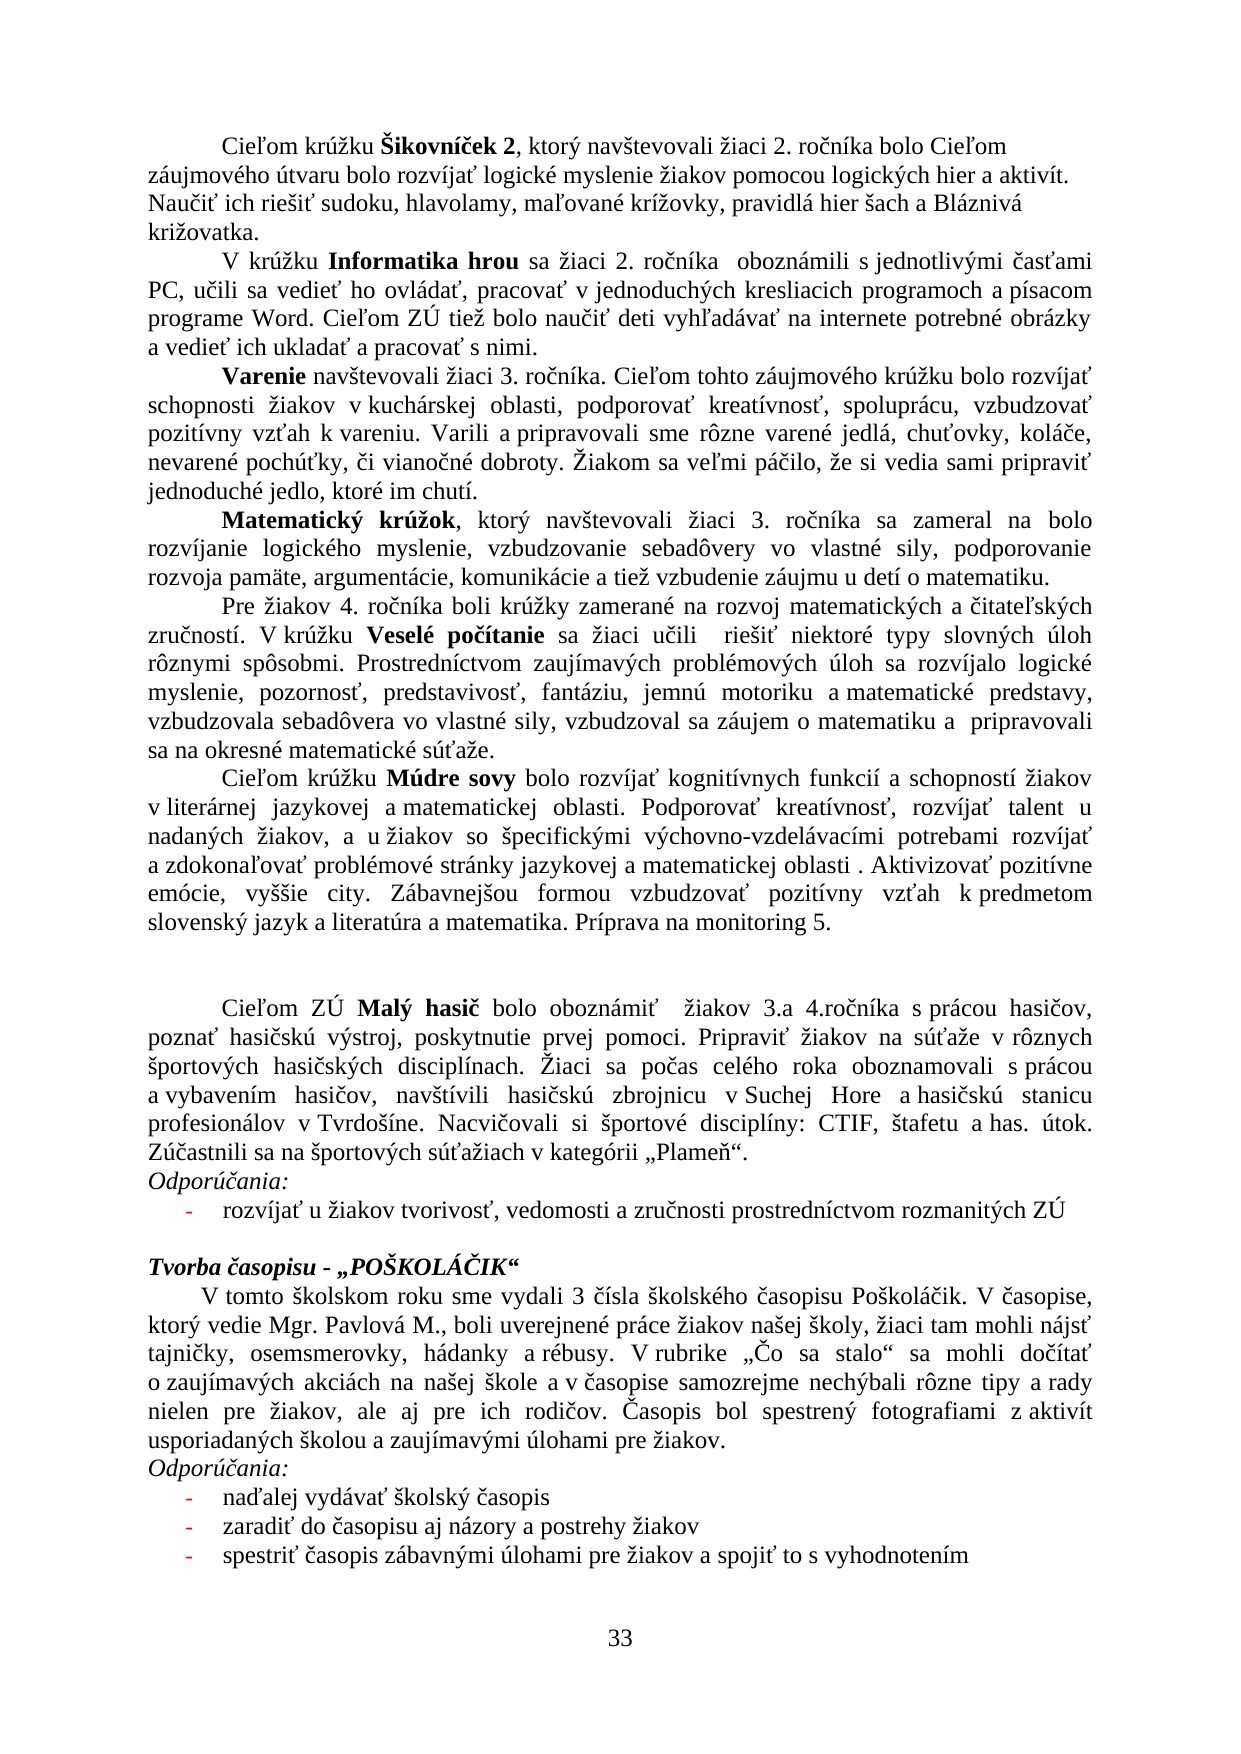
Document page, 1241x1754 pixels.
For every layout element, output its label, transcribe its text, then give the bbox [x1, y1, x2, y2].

text Tvorba časopisu - „POŠKOLÁČIK“ [148, 1252, 1092, 1281]
text Varenie navštevovali žiaci 3. ročníka. Cieľom tohto záujmového krúžku bolo rozvíjať schopnosti žiakov v kuchárskej oblasti, podporovať kreatívnosť, spoluprácu, vzbudzovať pozitívny vzťah k vareniu. Varili a pripravovali sme rôzne varené jedlá, chuťovky, koláče, nevarené pochúťky, či vianočné dobroty. Žiakom sa veľmi páčilo, že si vedia sami pripraviť jednoduché jedlo, ktoré im chutí. [148, 361, 1092, 505]
list naďalej vydávať školský časopis [185, 1482, 1092, 1511]
text Odporúčania: [148, 1453, 1092, 1482]
text V krúžku Informatika hrou sa žiaci 2. ročníka oboznámili s jednotlivými časťami PC, učili sa vedieť ho ovládať, pracovať v jednoduchých kresliacich programoch a písacom programe Word. Cieľom ZÚ tiež bolo naučiť deti vyhľadávať na internete potrebné obrázky a vedieť ich ukladať a pracovať s nimi. [148, 246, 1092, 361]
text Odporúčania: [148, 1166, 1092, 1195]
text Matematický krúžok, ktorý navštevovali žiaci 3. ročníka sa zameral na bolo rozvíjanie logického myslenie, vzbudzovanie sebadôvery vo vlastné sily, podporovanie rozvoja pamäte, argumentácie, komunikácie a tiež vzbudenie záujmu u detí o matematiku. [148, 505, 1092, 591]
text Cieľom ZÚ Malý hasič bolo oboznámiť žiakov 3.a 4.ročníka s prácou hasičov, poznať hasičskú výstroj, poskytnutie prvej pomoci. Pripraviť žiakov na súťaže v rôznych športových hasičských disciplínach. Žiaci sa počas celého roka oboznamovali s prácou a vybavením hasičov, navštívili hasičskú zbrojnicu v Suchej Hore a hasičskú stanicu profesionálov v Tvrdošíne. Nacvičovali si športové disciplíny: CTIF, štafetu a has. útok. Zúčastnili sa na športových súťažiach v kategórii „Plameň“. [148, 993, 1092, 1166]
list zaradiť do časopisu aj názory a postrehy žiakov [185, 1511, 1092, 1540]
text Cieľom krúžku Múdre sovy bolo rozvíjať kognitívnych funkcií a schopností žiakov v literárnej jazykovej a matematickej oblasti. Podporovať kreatívnosť, rozvíjať talent u nadaných žiakov, a u žiakov so špecifickými výchovno-vzdelávacími potrebami rozvíjať a zdokonaľovať problémové stránky jazykovej a matematickej oblasti . Aktivizovať pozitívne emócie, vyššie city. Zábavnejšou formou vzbudzovať pozitívny vzťah k predmetom slovenský jazyk a literatúra a matematika. Príprava na monitoring 5. [148, 763, 1092, 936]
text Pre žiakov 4. ročníka boli krúžky zamerané na rozvoj matematických a čitateľských zručností. V krúžku Veselé počítanie sa žiaci učili riešiť niektoré typy slovných úloh rôznymi spôsobmi. Prostredníctvom zaujímavých problémových úloh sa rozvíjalo logické myslenie, pozornosť, predstavivosť, fantáziu, jemnú motoriku a matematické predstavy, vzbudzovala sebadôvera vo vlastné sily, vzbudzoval sa záujem o matematiku a pripravovali sa na okresné matematické súťaže. [148, 591, 1092, 763]
list rozvíjať u žiakov tvorivosť, vedomosti a zručnosti prostredníctvom rozmanitých ZÚ [185, 1195, 1092, 1223]
list spestriť časopis zábavnými úlohami pre žiakov a spojiť to s vyhodnotením [185, 1540, 1092, 1568]
text V tomto školskom roku sme vydali 3 čísla školského časopisu Poškoláčik. V časopise, ktorý vedie Mgr. Pavlová M., boli uverejnené práce žiakov našej školy, žiaci tam mohli nájsť tajničky, osemsmerovky, hádanky a rébusy. V rubrike „Čo sa stalo“ sa mohli dočítať o zaujímavých akciách na našej škole a v časopise samozrejme nechýbali rôzne tipy a rady nielen pre žiakov, ale aj pre ich rodičov. Časopis bol spestrený fotografiami z aktivít usporiadaných školou a zaujímavými úlohami pre žiakov. [148, 1281, 1092, 1453]
text Cieľom krúžku Šikovníček 2, ktorý navštevovali žiaci 2. ročníka bolo Cieľom záujmového útvaru bolo rozvíjať logické myslenie žiakov pomocou logických hier a aktivít. Naučiť ich riešiť sudoku, hlavolamy, maľované krížovky, pravidlá hier šach a Bláznivá križovatka. [148, 131, 1092, 246]
